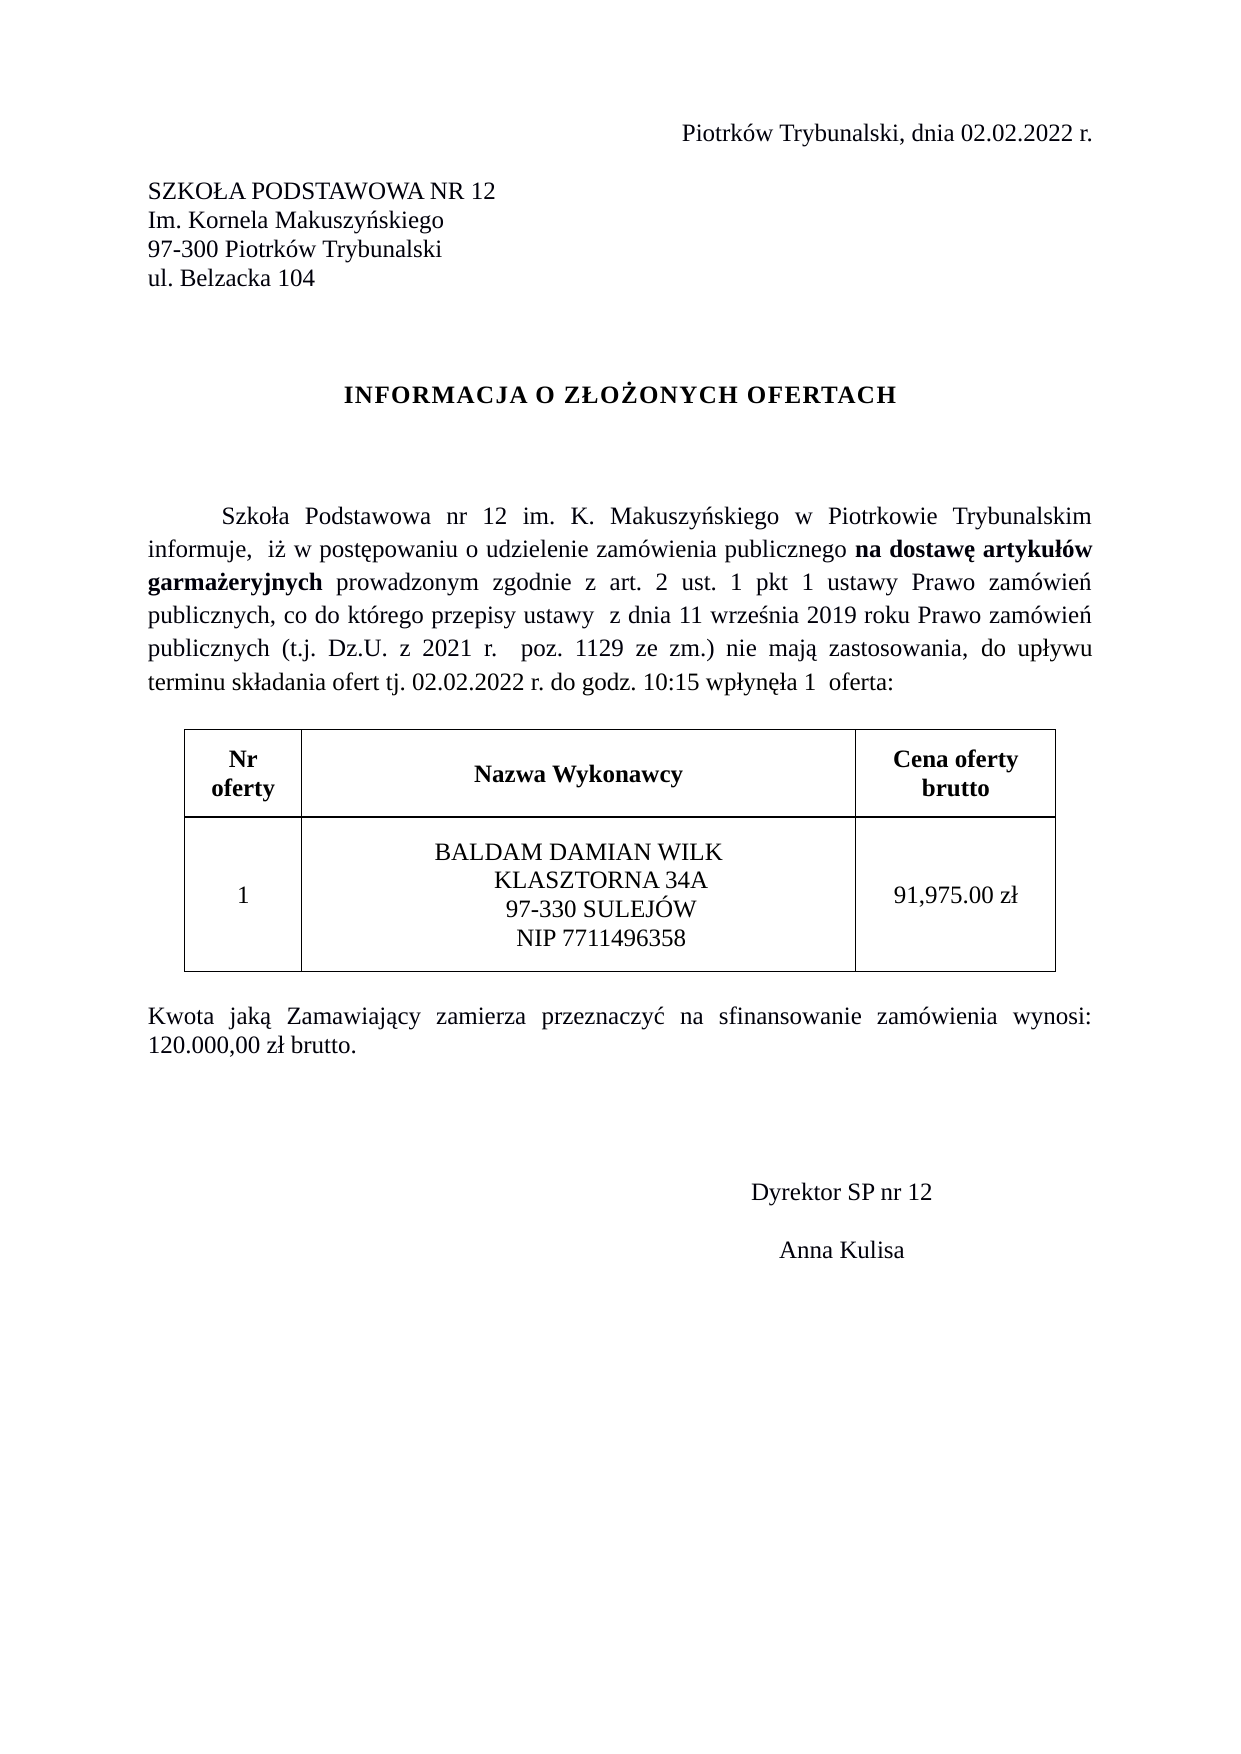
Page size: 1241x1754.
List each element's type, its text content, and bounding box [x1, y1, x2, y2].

text SZKOŁA PODSTAWOWA NR 12 Im. Kornela Makuszyńskiego 97-300 Piotrków Trybunalski ul. Belzacka 104 [148, 176, 1093, 291]
table_cell 1 [185, 818, 301, 971]
table_header Nr oferty [185, 730, 301, 816]
text INFORMACJA O ZŁOŻONYCH OFERTACH [148, 380, 1093, 409]
table_cell BALDAM DAMIAN WILK KLASZTORNA 34A 97-330 SULEJÓW NIP 7711496358 [302, 818, 855, 971]
text Szkoła Podstawowa nr 12 im. K. Makuszyńskiego w Piotrkowie Trybunalskim informuje, iż w postępowaniu o udzielenie zamówienia publicznego na dostawę artykułów garmażeryjnych prowadzonym zgodnie z art. 2 ust. 1 pkt 1 ustawy Prawo zamówień publicznych, co do którego przepisy ustawy z dnia 11 września 2019 roku Prawo zamówień publicznych (t.j. Dz.U. z 2021 r. poz. 1129 ze zm.) nie mają zastosowania, do upływu terminu składania ofert tj. 02.02.2022 r. do godz. 10:15 wpłynęła 1 oferta: [148, 501, 1093, 695]
table_header Nazwa Wykonawcy [302, 730, 855, 816]
table_cell 91 975,00 zł [856, 818, 1055, 971]
text Anna Kulisa [591, 1235, 1093, 1264]
text Piotrków Trybunalski, dnia 02.02.2022 r. [148, 118, 1093, 147]
text Dyrektor SP nr 12 [591, 1177, 1093, 1206]
text Kwota jaką Zamawiający zamierza przeznaczyć na sfinansowanie zamówienia wynosi: 120.000,00 zł brutto. [148, 1001, 1093, 1059]
table_header Cena oferty brutto [856, 730, 1055, 816]
